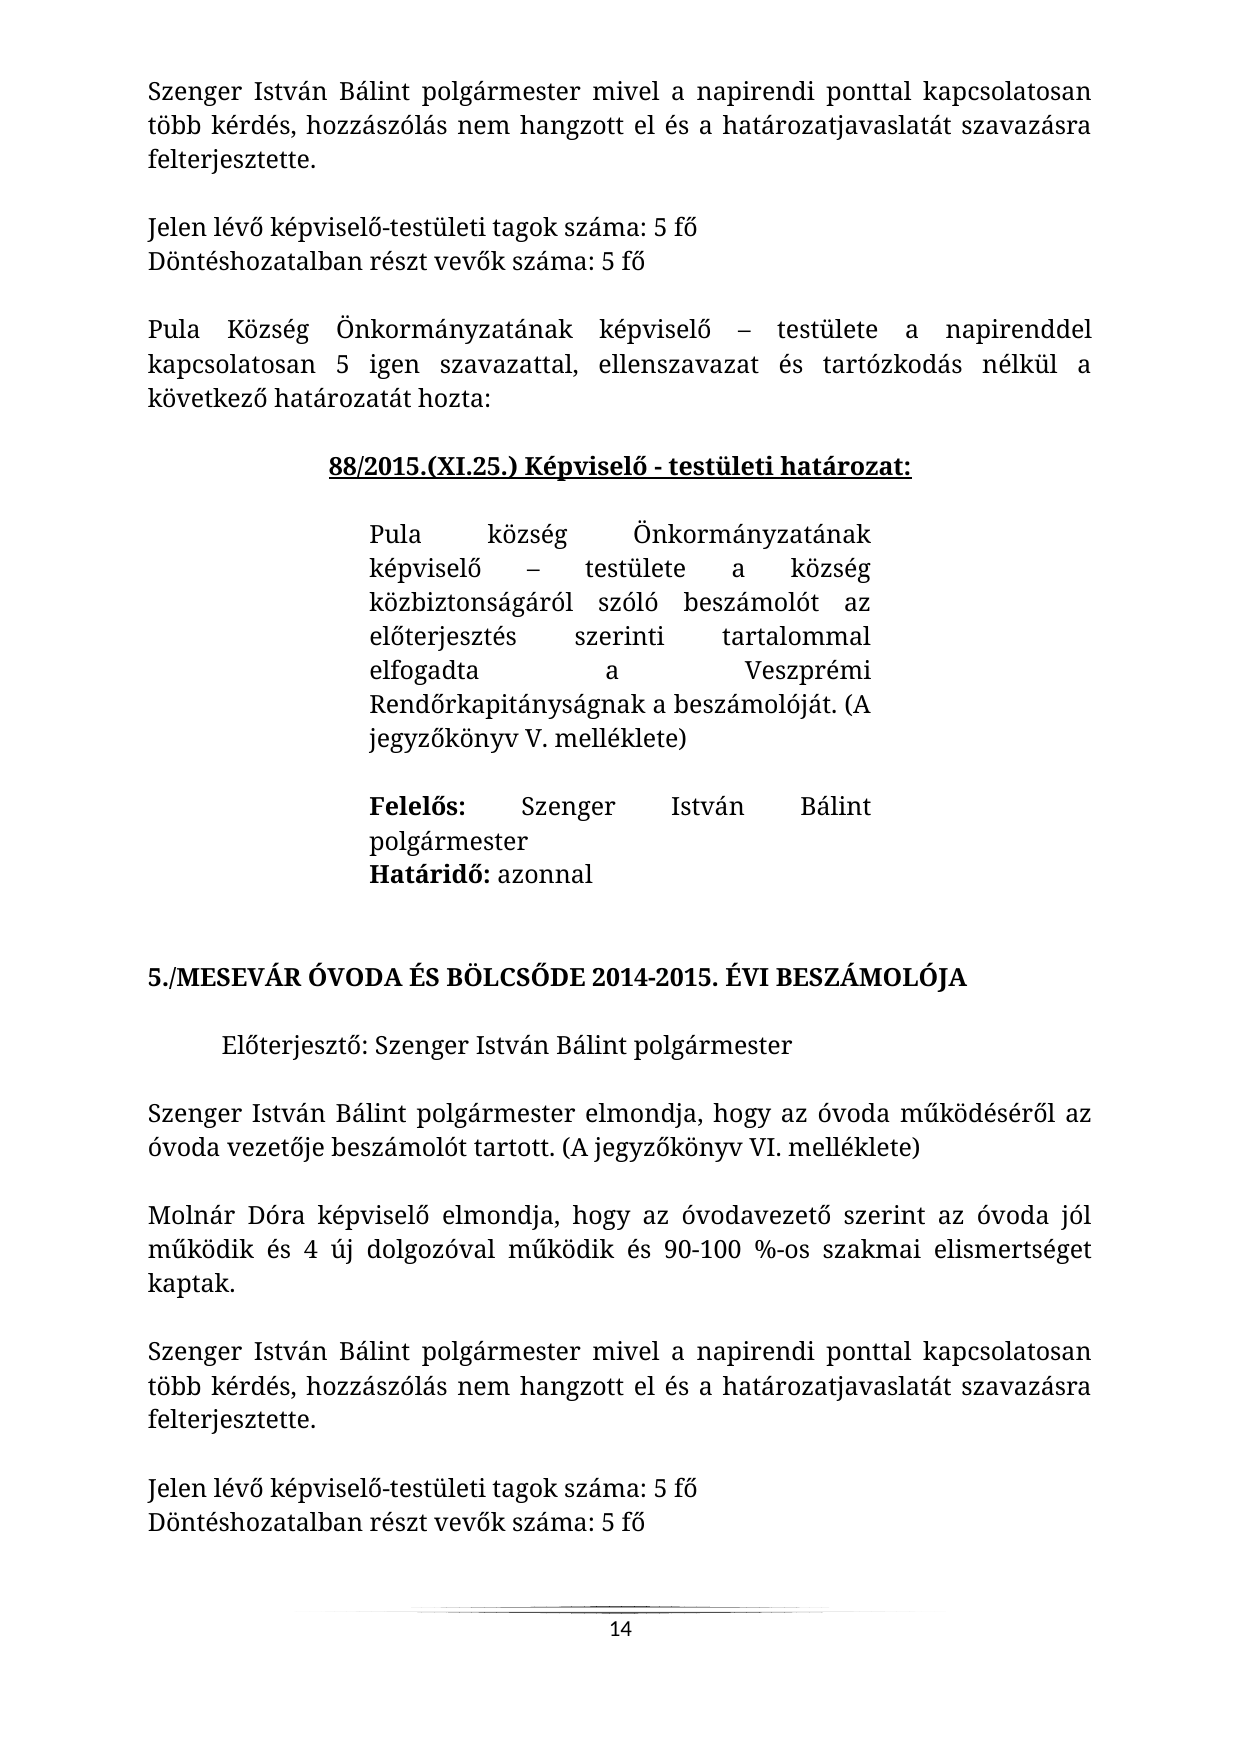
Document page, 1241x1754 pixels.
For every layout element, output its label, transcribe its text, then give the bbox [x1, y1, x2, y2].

text Szenger István Bálint polgármester mivel a napirendi ponttal kapcsolatosan több kérdés, hozzászólás nem hangzott el és a határozatjavaslatát szavazásra felterjesztette. [148, 1334, 1093, 1436]
text Pula község Önkormányzatának képviselő – testülete a község közbiztonságáról szóló beszámolót az előterjesztés szerinti tartalommal elfogadta a Veszprémi Rendőrkapitányságnak a beszámolóját. (A jegyzőkönyv V. melléklete) [369, 517, 871, 755]
list Pula Község Önkormányzatának képviselő – testülete a napirenddel kapcsolatosan 5 igen szavazattal, ellenszavazat és tartózkodás nélkül a következő határozatát hozta: [148, 312, 1093, 414]
text Szenger István Bálint polgármester mivel a napirendi ponttal kapcsolatosan több kérdés, hozzászólás nem hangzott el és a határozatjavaslatát szavazásra felterjesztette. [148, 74, 1093, 176]
text Jelen lévő képviselő-testületi tagok száma: 5 fő [148, 210, 1093, 244]
text Előterjesztő: Szenger István Bálint polgármester [148, 1027, 1093, 1062]
text 88/2015.(XI.25.) Képviselő - testületi határozat: [148, 448, 1093, 482]
text Döntéshozatalban részt vevők száma: 5 fő [148, 244, 1093, 278]
text Döntéshozatalban részt vevők száma: 5 fő [148, 1504, 1093, 1538]
text Molnár Dóra képviselő elmondja, hogy az óvodavezető szerint az óvoda jól működik és 4 új dolgozóval működik és 90-100 %-os szakmai elismertséget kaptak. [148, 1198, 1093, 1300]
text Szenger István Bálint polgármester elmondja, hogy az óvoda működéséről az óvoda vezetője beszámolót tartott. (A jegyzőkönyv VI. melléklete) [148, 1096, 1093, 1164]
text Határidő: azonnal [369, 857, 871, 891]
text Felelős: Szenger István Bálint polgármester [369, 789, 871, 857]
text 5./Mesevár Óvoda és Bölcsőde 2014-2015. évi beszámolója [148, 959, 1093, 993]
text Jelen lévő képviselő-testületi tagok száma: 5 fő [148, 1470, 1093, 1504]
